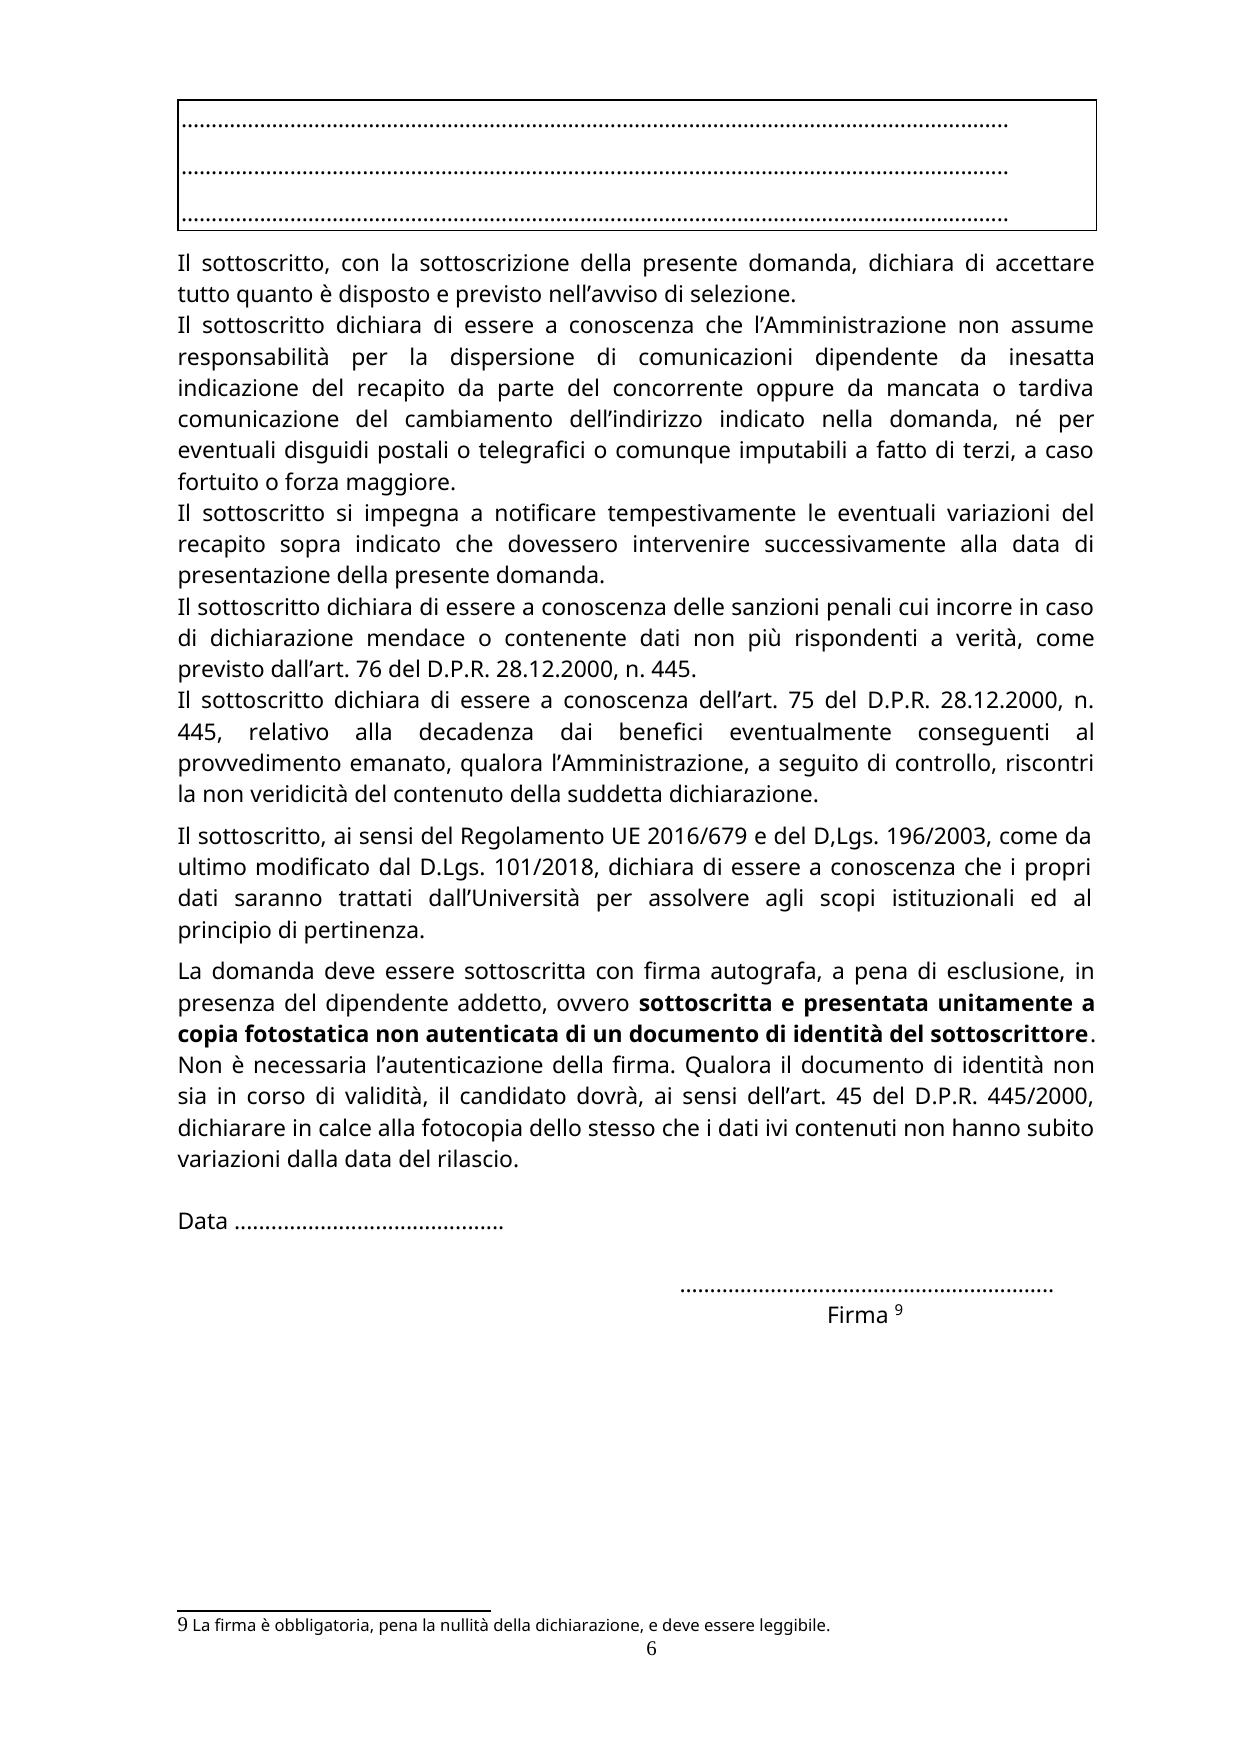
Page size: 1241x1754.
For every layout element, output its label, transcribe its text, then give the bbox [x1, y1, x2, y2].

text Il sottoscritto dichiara di essere a conoscenza dell’art. 75 del D.P.R. 28.12.2000, n. 445, relativo alla decadenza dai benefici eventualmente conseguenti al provvedimento emanato, qualora l’Amministrazione, a seguito di controllo, riscontri la non veridicità del contenuto della suddetta dichiarazione. [177, 684, 1096, 809]
text Firma [177, 1299, 1096, 1330]
text ……………………………………………………………………………………………………………………….. [179, 101, 1096, 134]
text Data ............................................ [177, 1205, 1096, 1237]
text La firma è obbligatoria, pena la nullità della dichiarazione, e deve essere leggibile. [177, 1611, 1125, 1636]
text ……………………………………………………………………………………………………………………….. [179, 146, 1096, 181]
text ……………………………………………………………………………………………………………………….. [179, 193, 1096, 230]
text Il sottoscritto, con la sottoscrizione della presente domanda, dichiara di accettare tutto quanto è disposto e previsto nell’avviso di selezione. [177, 247, 1096, 309]
text Il sottoscritto si impegna a notificare tempestivamente le eventuali variazioni del recapito sopra indicato che dovessero intervenire successivamente alla data di presentazione della presente domanda. [177, 497, 1096, 591]
text Il sottoscritto, ai sensi del Regolamento UE 2016/679 e del D,Lgs. 196/2003, come da ultimo modificato dal D.Lgs. 101/2018, dichiara di essere a conoscenza che i propri dati saranno trattati dall’Università per assolvere agli scopi istituzionali ed al principio di pertinenza. [177, 820, 1093, 945]
text La domanda deve essere sottoscritta con firma autografa, a pena di esclusione, in presenza del dipendente addetto, ovvero sottoscritta e presentata unitamente a copia fotostatica non autenticata di un documento di identità del sottoscrittore. Non è necessaria l’autenticazione della firma. Qualora il documento di identità non sia in corso di validità, il candidato dovrà, ai sensi dell’art. 45 del D.P.R. 445/2000, dichiarare in calce alla fotocopia dello stesso che i dati ivi contenuti non hanno subito variazioni dalla data del rilascio. [177, 955, 1096, 1174]
text Il sottoscritto dichiara di essere a conoscenza che l’Amministrazione non assume responsabilità per la dispersione di comunicazioni dipendente da inesatta indicazione del recapito da parte del concorrente oppure da mancata o tardiva comunicazione del cambiamento dell’indirizzo indicato nella domanda, né per eventuali disguidi postali o telegrafici o comunque imputabili a fatto di terzi, a caso fortuito o forza maggiore. [177, 309, 1096, 497]
text …………………………………………………….. [177, 1268, 1096, 1299]
text Il sottoscritto dichiara di essere a conoscenza delle sanzioni penali cui incorre in caso di dichiarazione mendace o contenente dati non più rispondenti a verità, come previsto dall’art. 76 del D.P.R. 28.12.2000, n. 445. [177, 591, 1096, 684]
